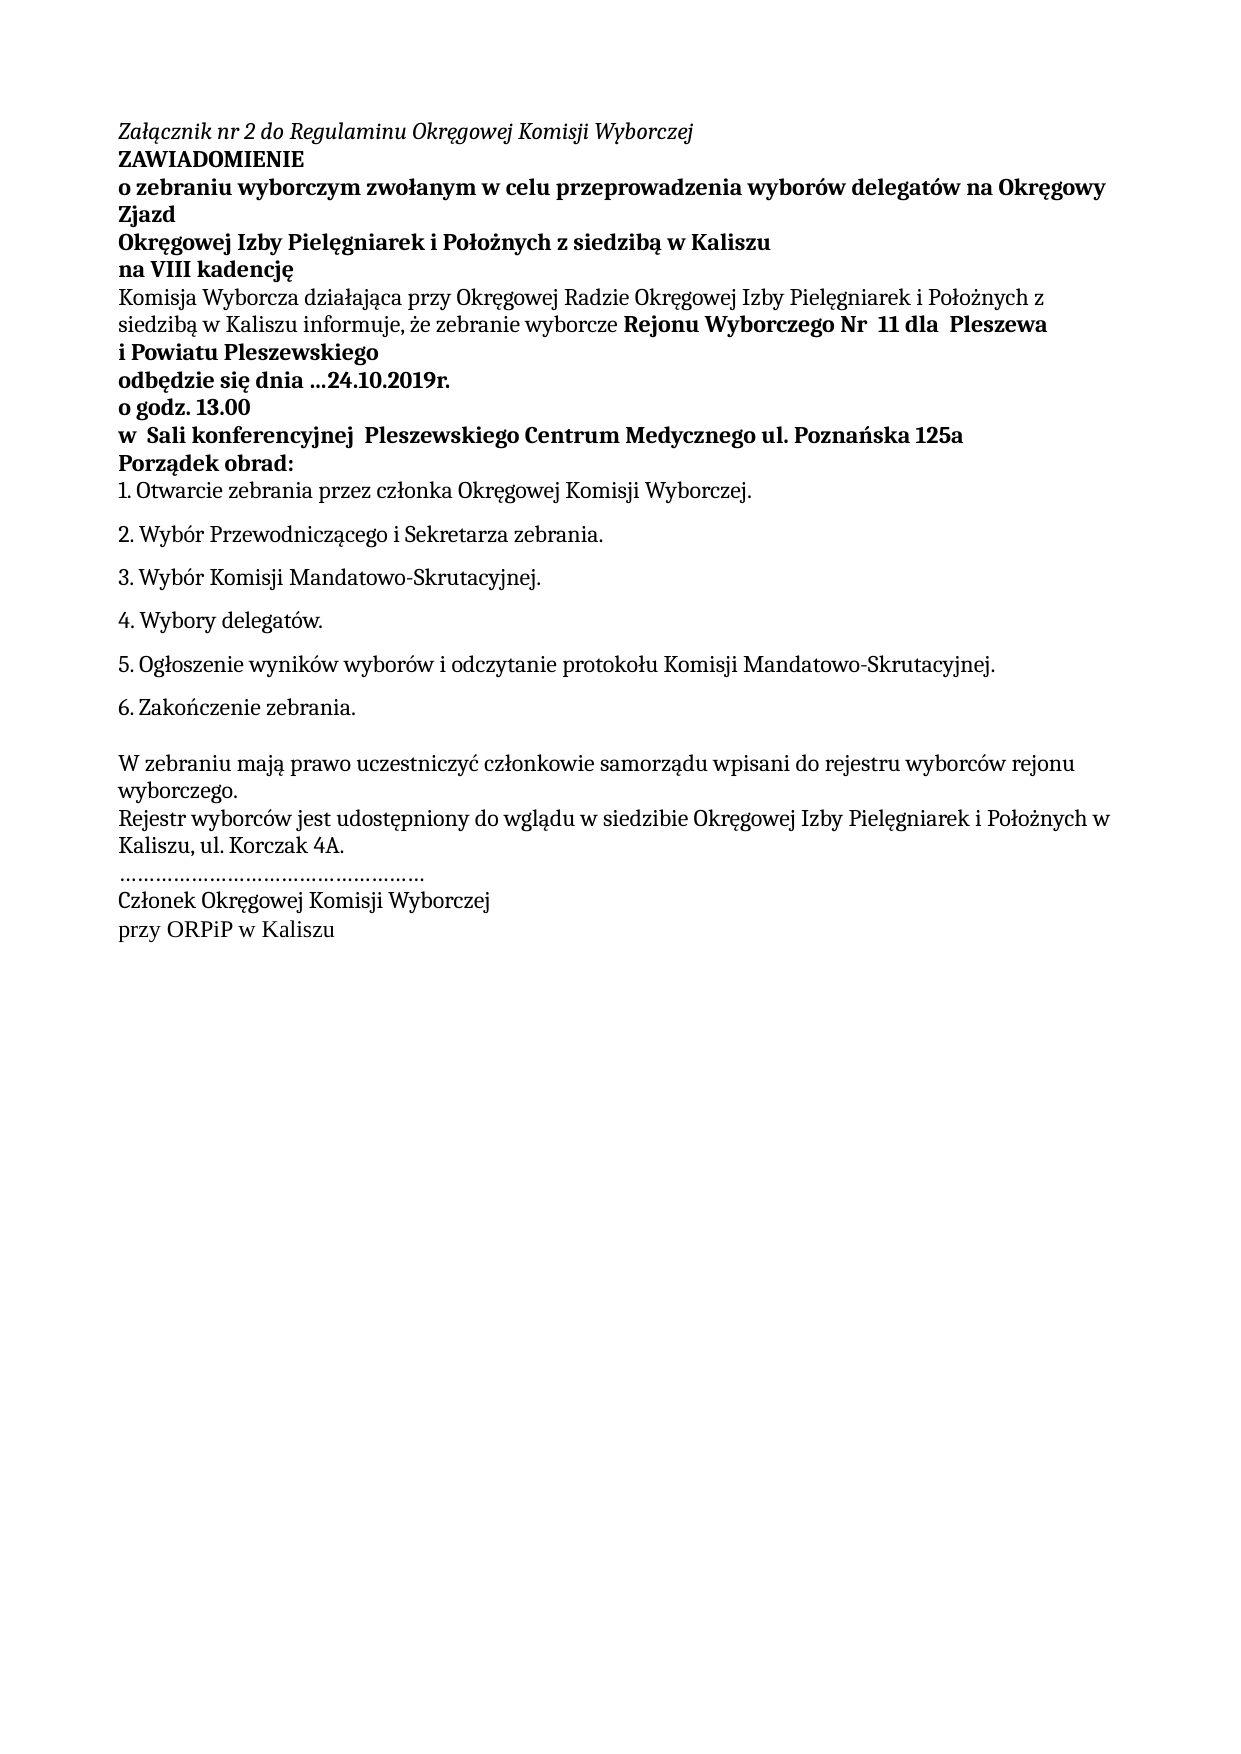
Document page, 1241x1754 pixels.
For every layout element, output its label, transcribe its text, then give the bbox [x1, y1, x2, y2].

text na VIII kadencję [118, 256, 1122, 284]
text 5. Ogłoszenie wyników wyborów i odczytanie protokołu Komisji Mandatowo-Skrutacyjnej. [118, 651, 1122, 678]
text o zebraniu wyborczym zwołanym w celu przeprowadzenia wyborów delegatów na Okręgowy Zjazd [118, 173, 1122, 228]
text Komisja Wyborcza działająca przy Okręgowej Radzie Okręgowej Izby Pielęgniarek i Położnych z siedzibą w Kaliszu informuje, że zebranie wyborcze Rejonu Wyborczego Nr 11 dla Pleszewa [118, 284, 1122, 339]
text przy ORPiP w Kaliszu [118, 915, 1122, 943]
text ZAWIADOMIENIE [118, 146, 1122, 173]
text W zebraniu mają prawo uczestniczyć członkowie samorządu wpisani do rejestru wyborców rejonu wyborczego. [118, 749, 1122, 804]
text 6. Zakończenie zebrania. [118, 694, 1122, 722]
text Okręgowej Izby Pielęgniarek i Położnych z siedzibą w Kaliszu [118, 228, 1122, 256]
text …………………………………………… [118, 860, 1122, 887]
text odbędzie się dnia …24.10.2019r. [118, 367, 1122, 394]
text 1. Otwarcie zebrania przez członka Okręgowej Komisji Wyborczej. [118, 477, 1122, 504]
text 2. Wybór Przewodniczącego i Sekretarza zebrania. [118, 520, 1122, 548]
text Załącznik nr 2 do Regulaminu Okręgowej Komisji Wyborczej [118, 118, 1122, 146]
text Rejestr wyborców jest udostępniony do wglądu w siedzibie Okręgowej Izby Pielęgniarek i Położnych w Kaliszu, ul. Korczak 4A. [118, 804, 1122, 860]
text Członek Okręgowej Komisji Wyborczej [118, 887, 1122, 915]
text o godz. 13.00 [118, 394, 1122, 422]
text 3. Wybór Komisji Mandatowo-Skrutacyjnej. [118, 564, 1122, 591]
text i Powiatu Pleszewskiego [118, 339, 1122, 367]
text 4. Wybory delegatów. [118, 607, 1122, 635]
text Porządek obrad: [118, 449, 1122, 477]
text w Sali konferencyjnej Pleszewskiego Centrum Medycznego ul. Poznańska 125a [118, 422, 1122, 449]
